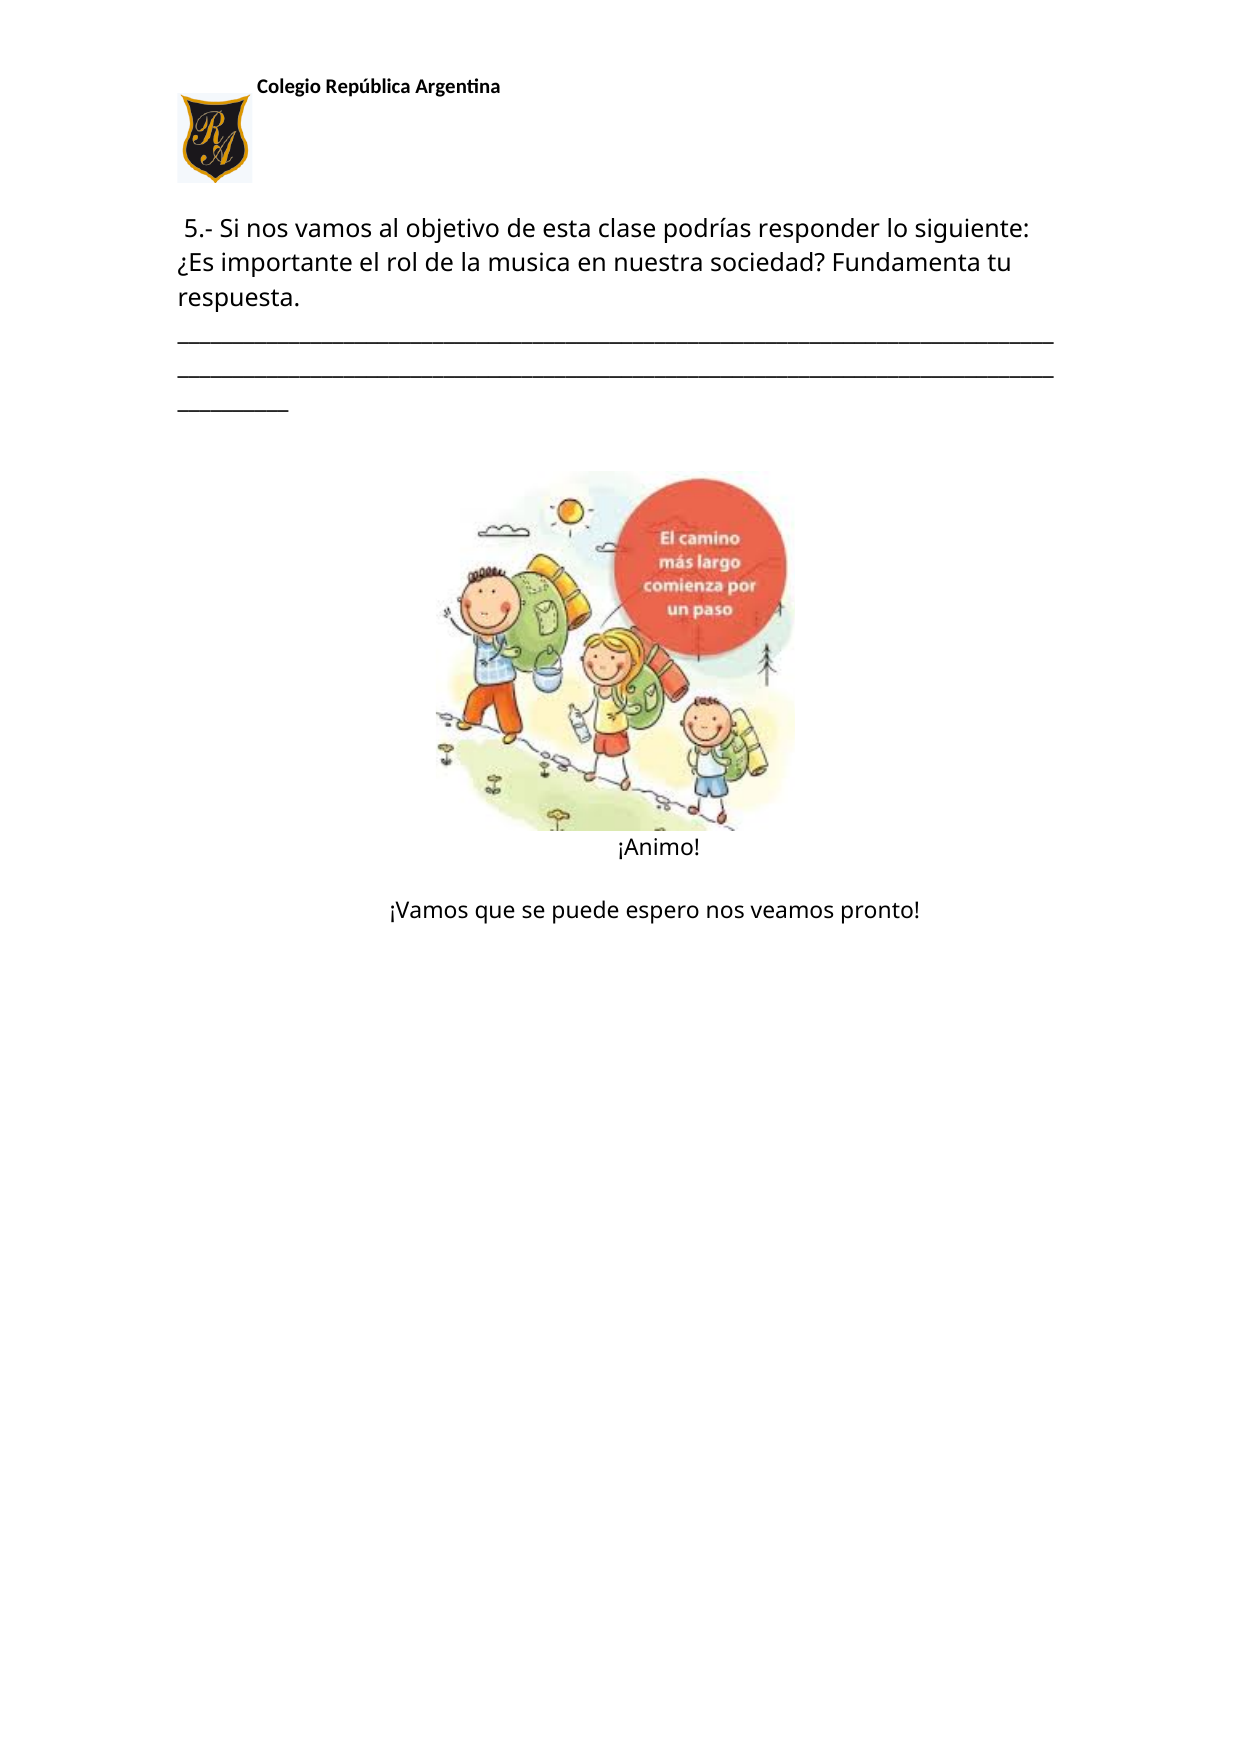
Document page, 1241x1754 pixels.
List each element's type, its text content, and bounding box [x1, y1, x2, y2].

text ¿Es importante el rol de la musica en nuestra sociedad? Fundamenta tu respuesta. [177, 245, 1063, 313]
text ¡Animo! [177, 831, 1063, 862]
text ________________________________________________________________________________________________________________________________________________________________________ [177, 313, 1063, 415]
text 5.- Si nos vamos al objetivo de esta clase podrías responder lo siguiente: [177, 211, 1063, 245]
text ¡Vamos que se puede espero nos veamos pronto! [177, 893, 1063, 925]
